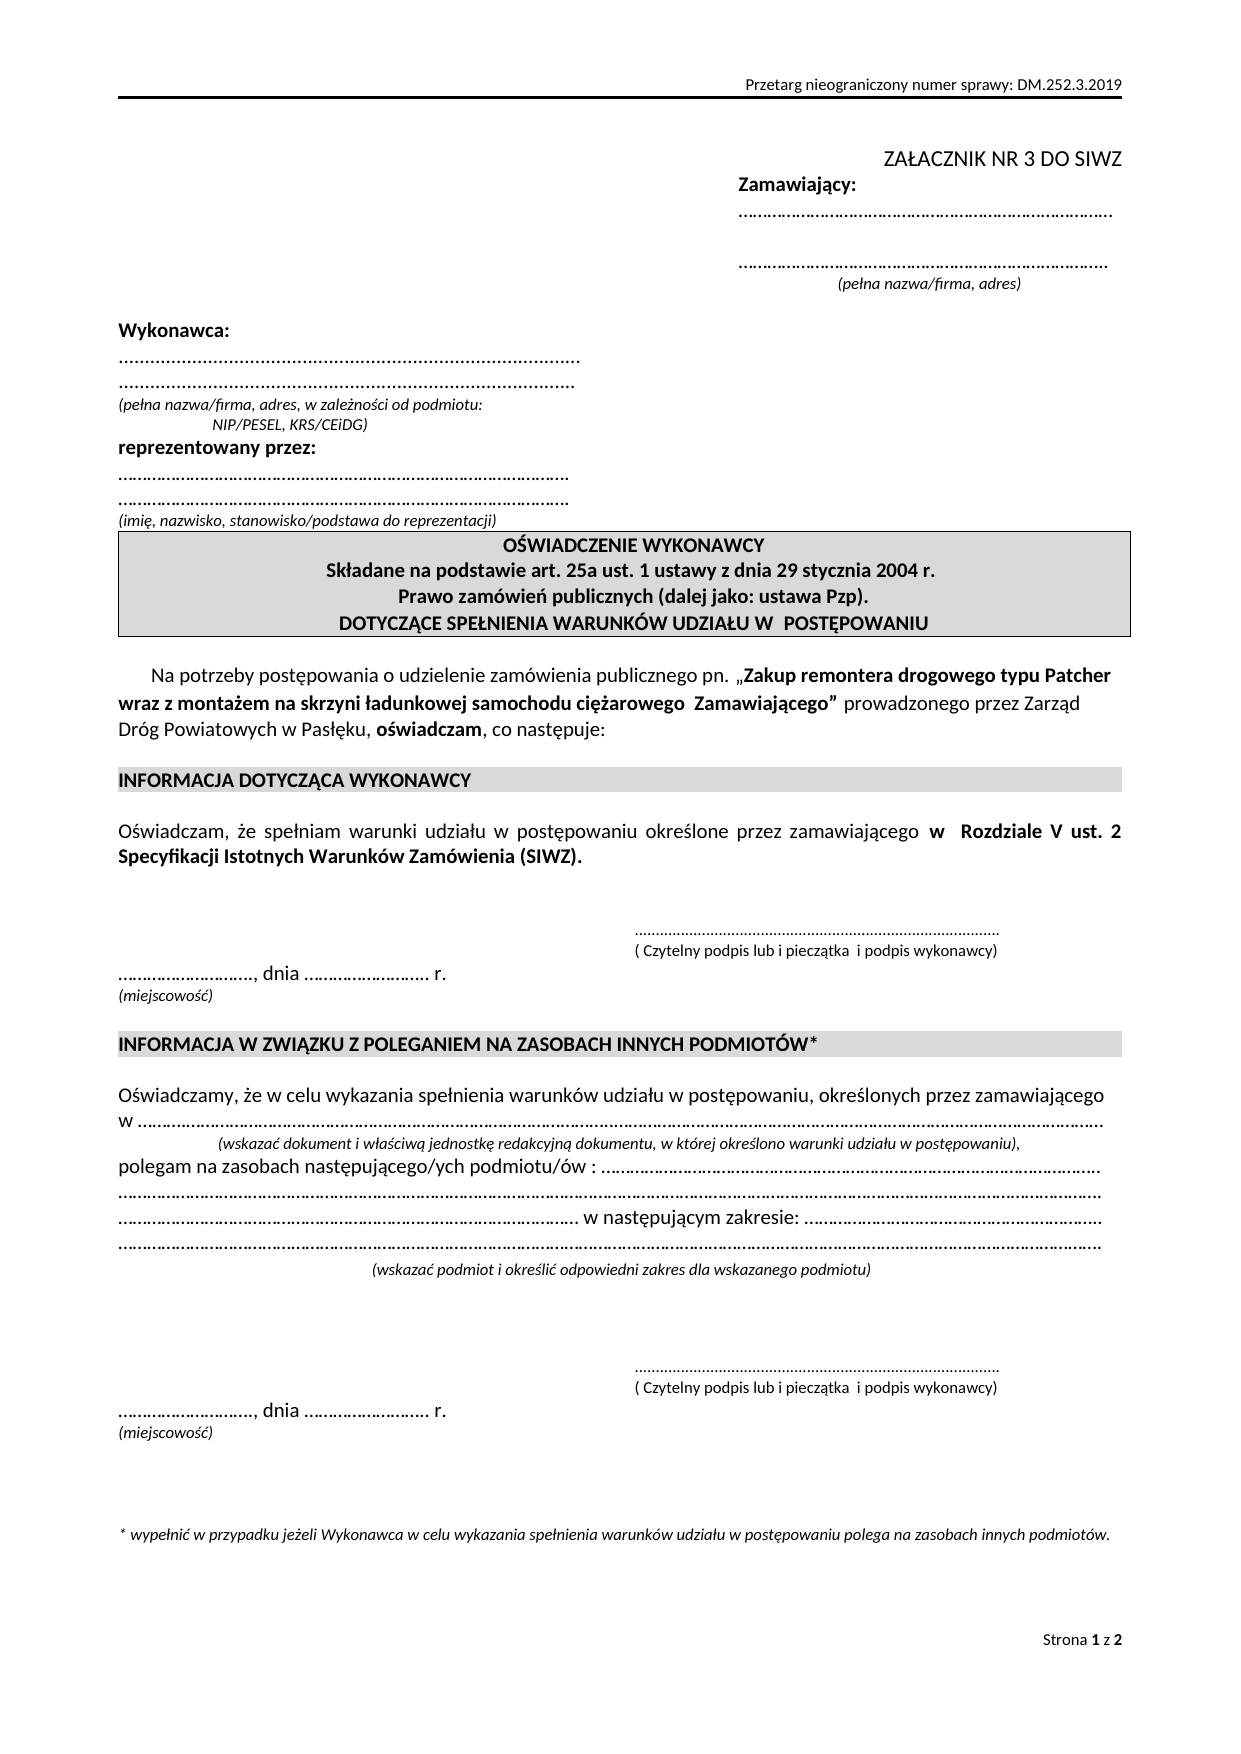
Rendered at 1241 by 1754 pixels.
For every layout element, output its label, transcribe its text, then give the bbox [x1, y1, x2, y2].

text (wskazać dokument i właściwą jednostkę redakcyjną dokumentu, w której określono warunki udziału w postępowaniu), [118, 1133, 1122, 1153]
text Na potrzeby postępowania o udzielenie zamówienia publicznego pn. „Zakup remontera drogowego typu Patcher wraz z montażem na skrzyni ładunkowej samochodu ciężarowego Zamawiającego” prowadzonego przez Zarząd Dróg Powiatowych w Pasłęku, oświadczam, co następuje: [118, 663, 1120, 742]
text (miejscowość) [118, 986, 1122, 1006]
text ……………………………………………………………………………………………………………………………………………………………………………………. [118, 1229, 1122, 1255]
text …………………………………………………………………………………. [118, 460, 1120, 485]
text ………………………., dnia …………………….. r. [118, 960, 1122, 986]
text ZAŁACZNIK NR 3 DO SIWZ [118, 144, 1122, 172]
text ………………………………………………………………….. [738, 248, 1122, 273]
text Wykonawca: [118, 317, 1120, 343]
text ( Czytelny podpis lub i pieczątka i podpis wykonawcy) ………………………., dnia …………………….. r. [118, 1377, 1120, 1423]
text ........................................................................................ [118, 343, 1120, 368]
text ……………………………………………………………………………………………………………………………………………………………………………………. [118, 1179, 1122, 1204]
text Oświadczam, że spełniam warunki udziału w postępowaniu określone przez zamawiającego w Rozdziale V ust. 2 Specyfikacji Istotnych Warunków Zamówienia (SIWZ). [118, 818, 1122, 869]
text Zamawiający: [664, 172, 1122, 197]
text ( Czytelny podpis lub i pieczątka i podpis wykonawcy) [118, 940, 1120, 960]
text …………………………………………………………………………………… w następującym zakresie: …………………………………………………….. [118, 1204, 1122, 1229]
text reprezentowany przez: [118, 434, 1120, 460]
text ....................................................................................... [561, 1357, 1120, 1377]
text (miejscowość) [118, 1423, 1122, 1443]
text (pełna nazwa/firma, adres) [738, 273, 1122, 294]
text INFORMACJA W ZWIĄZKU Z POLEGANIEM NA ZASOBACH INNYCH PODMIOTÓW* [118, 1031, 1122, 1057]
text (pełna nazwa/firma, adres, w zależności od podmiotu: [118, 394, 1120, 414]
text * wypełnić w przypadku jeżeli Wykonawca w celu wykazania spełnienia warunków udziału w postępowaniu polega na zasobach innych podmiotów. [118, 1524, 1122, 1544]
text (wskazać podmiot i określić odpowiedni zakres dla wskazanego podmiotu) [118, 1255, 1122, 1280]
text ....................................................................................... [561, 919, 1120, 940]
text …………………………………………………………………………………. [118, 485, 1120, 511]
table_header OŚWIADCZENIE WYKONAWCY Składane na podstawie art. 25a ust. 1 ustawy z dnia 29 stycznia 2004 r. Prawo zamówień publicznych (dalej jako: ustawa Pzp). DOTYCZĄCE SPEŁNIENIA WARUNKÓW UDZIAŁU W POSTĘPOWANIU [119, 532, 1130, 636]
text (imię, nazwisko, stanowisko/podstawa do reprezentacji) [118, 511, 1120, 531]
text polegam na zasobach następującego/ych podmiotu/ów : ………………………………………………………………………………………….. [118, 1153, 1122, 1179]
text …………………………………………………………………… [738, 197, 1122, 222]
text ....................................................................................... [118, 368, 1120, 394]
text Oświadczamy, że w celu wykazania spełnienia warunków udziału w postępowaniu, określonych przez zamawiającego w ……….……………………………………………………………………………..………………………………………………………………………………………… [118, 1082, 1122, 1133]
text INFORMACJA DOTYCZĄCA WYKONAWCY [118, 767, 1122, 792]
text NIP/PESEL, KRS/CEiDG) [118, 414, 1120, 434]
